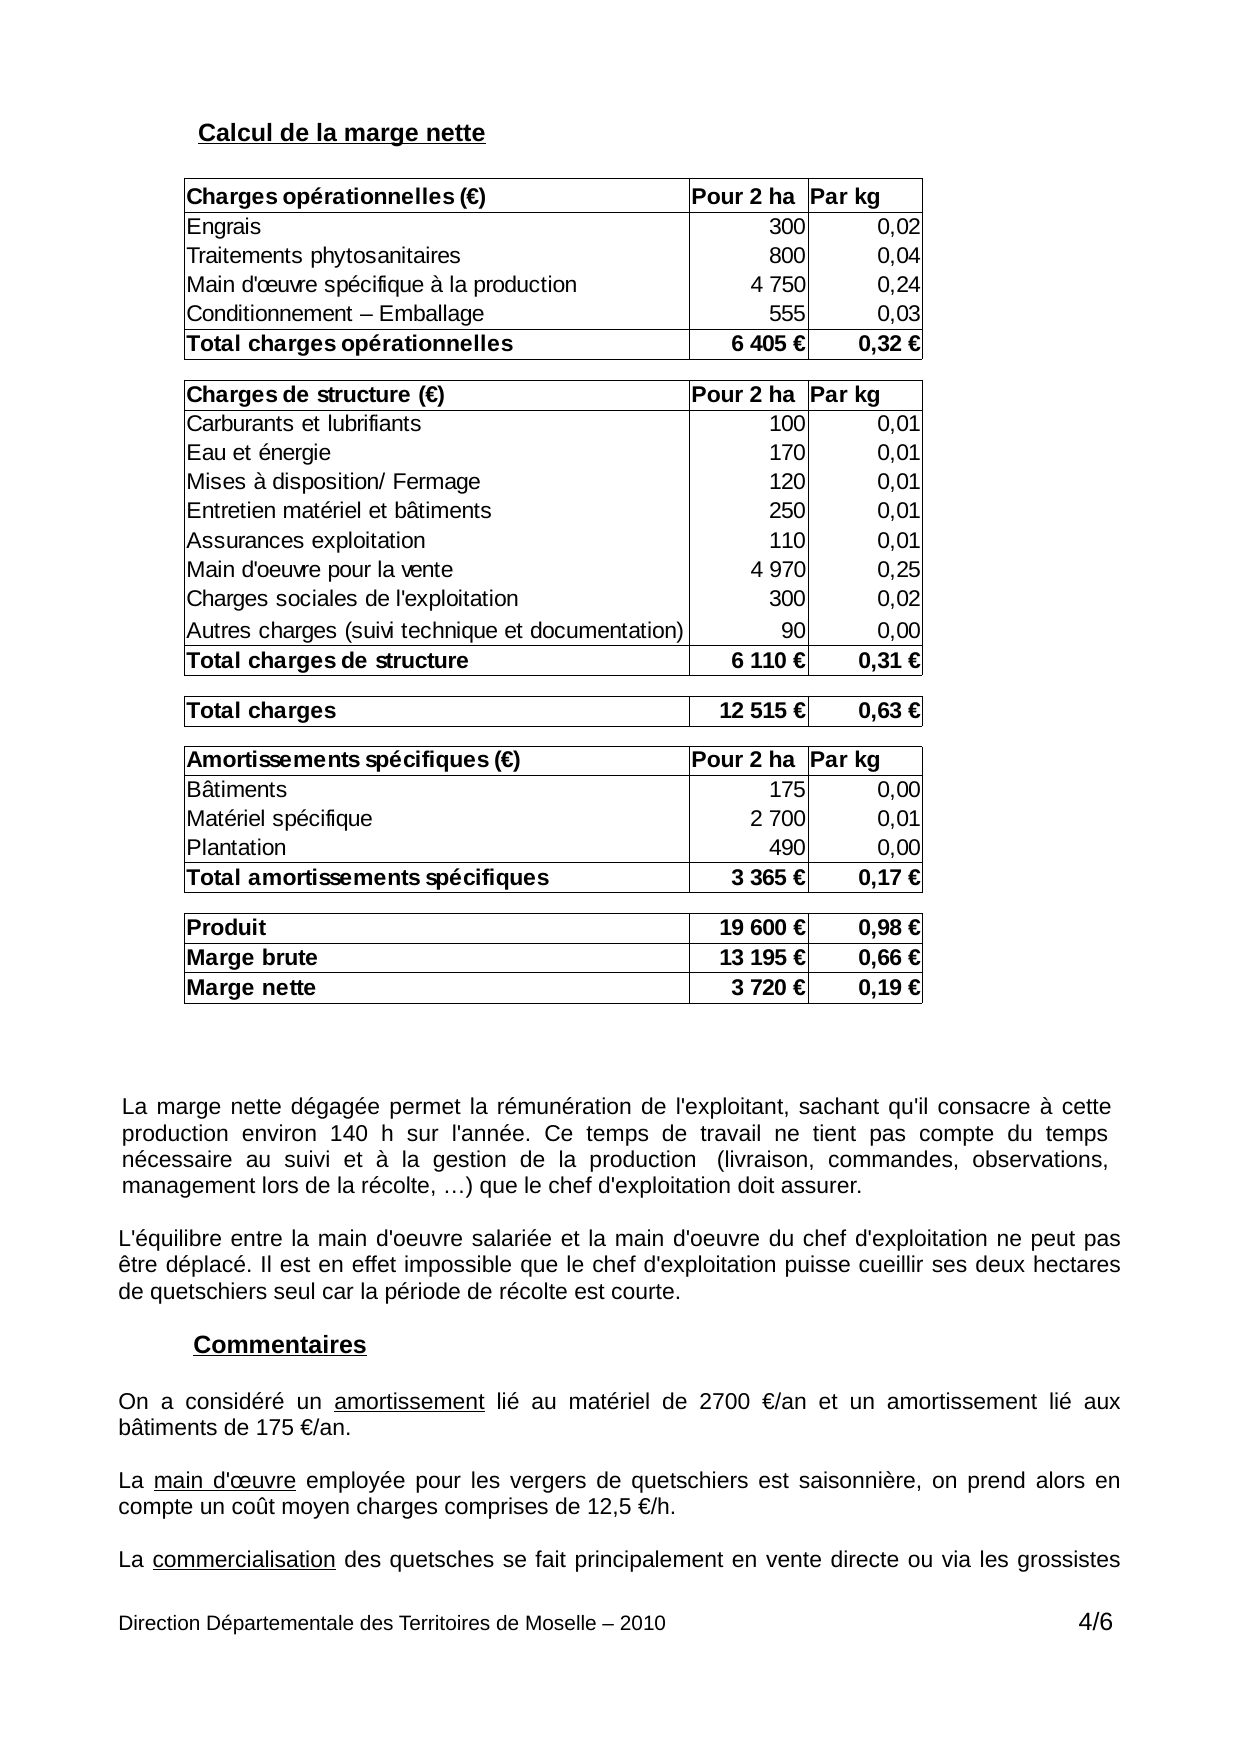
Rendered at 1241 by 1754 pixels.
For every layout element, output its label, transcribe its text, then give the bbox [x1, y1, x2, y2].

list Commentaires [156, 1330, 1122, 1359]
text La main d'œuvre employée pour les vergers de quetschiers est saisonnière, on prend alors en compte un coût moyen charges comprises de 12,5 €/h. [118, 1467, 1122, 1519]
list Calcul de la marge nette [160, 118, 1122, 147]
text La marge nette dégagée permet la rémunération de l'exploitant, sachant qu'il consacre à cette production environ 140 h sur l'année. Ce temps de travail ne tient pas compte du temps nécessaire au suivi et à la gestion de la production (livraison, commandes, observations, management lors de la récolte, …) que le chef d'exploitation doit assurer. [48, 1093, 1122, 1198]
text La commercialisation des quetsches se fait principalement en vente directe ou via les grossistes [118, 1546, 1122, 1572]
text L'équilibre entre la main d'oeuvre salariée et la main d'oeuvre du chef d'exploitation ne peut pas être déplacé. Il est en effet impossible que le chef d'exploitation puisse cueillir ses deux hectares de quetschiers seul car la période de récolte est courte. [118, 1225, 1122, 1304]
text On a considéré un amortissement lié au matériel de 2700 €/an et un amortissement lié aux bâtiments de 175 €/an. [118, 1388, 1122, 1441]
